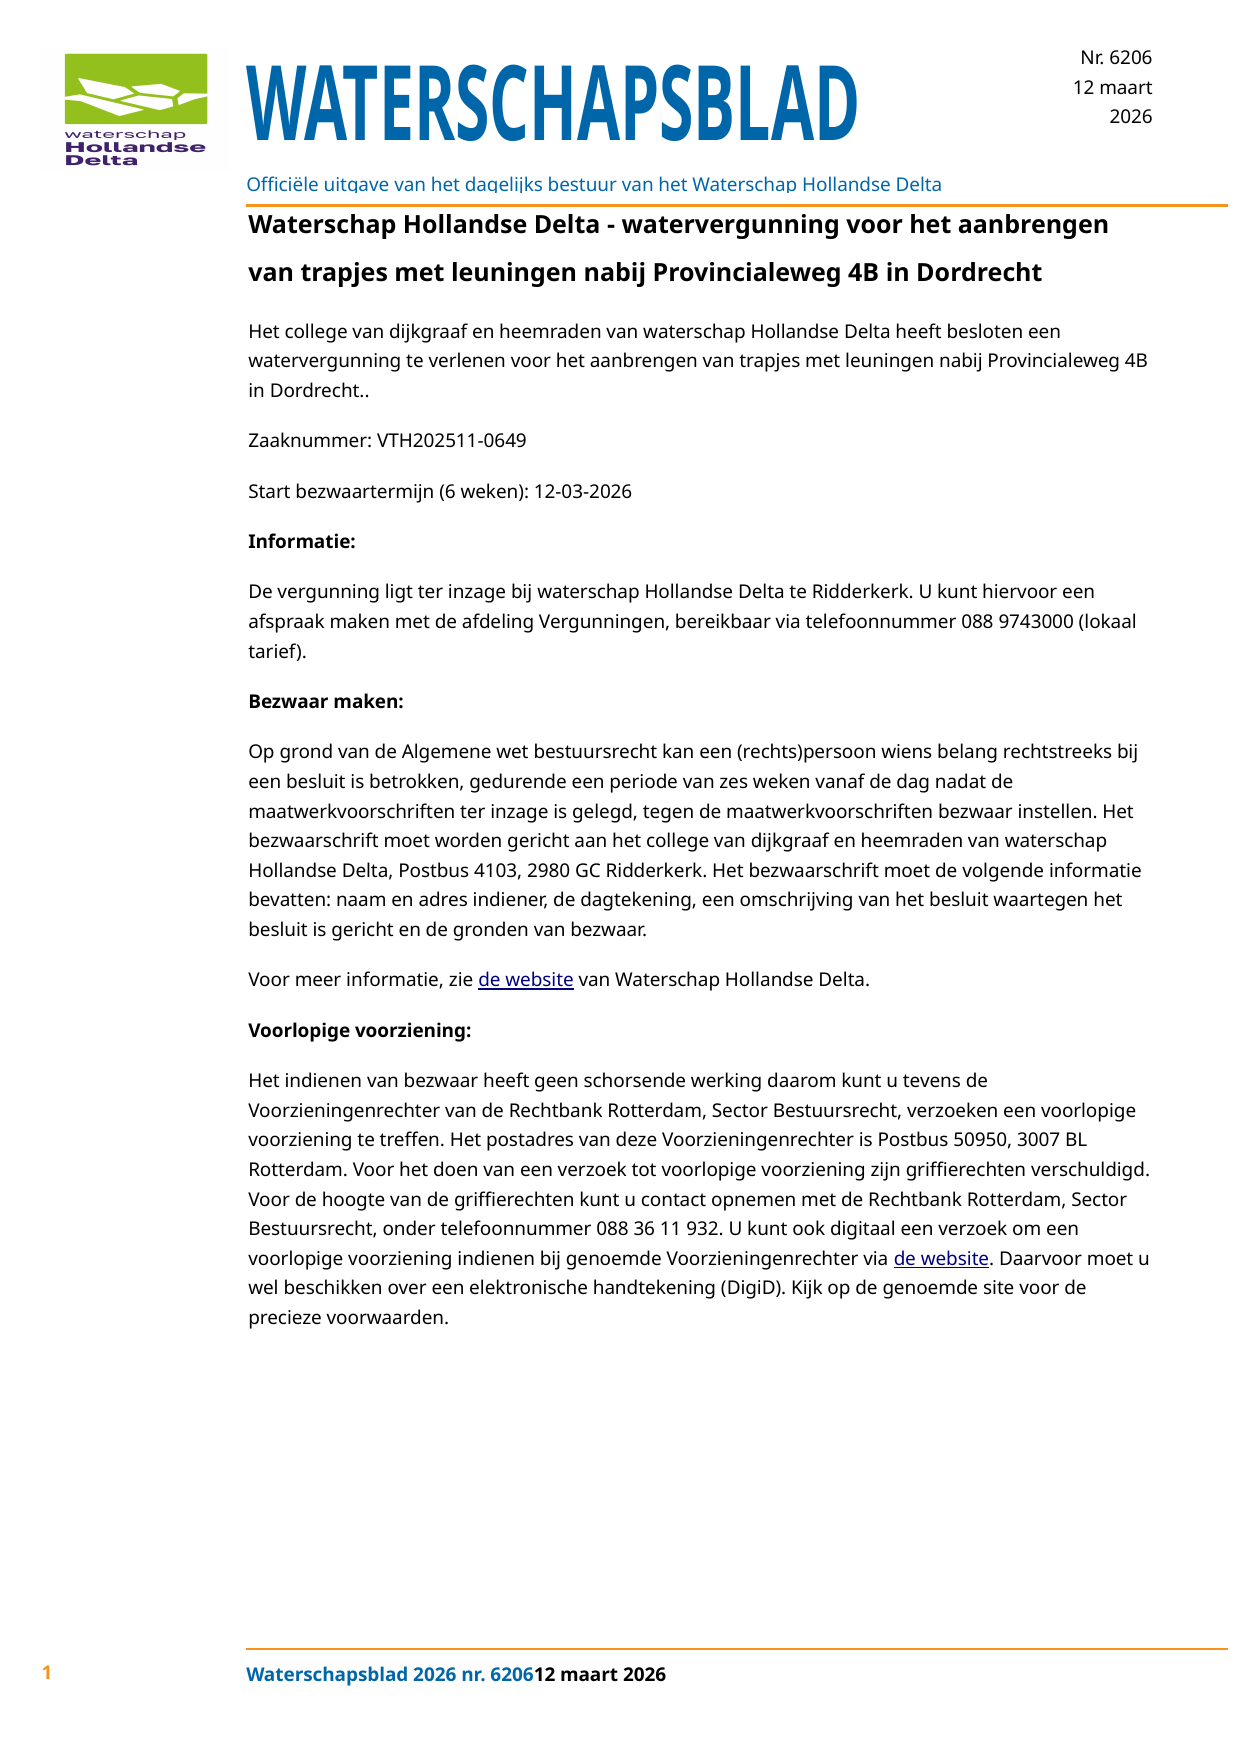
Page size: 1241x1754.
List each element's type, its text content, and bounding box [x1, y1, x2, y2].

text Voorlopige voorziening: [248, 1017, 1152, 1043]
text Informatie: [248, 528, 1152, 554]
text Op grond van de Algemene wet bestuursrecht kan een (rechts)persoon wiens belang rechtstreeks bij een besluit is betrokken, gedurende een periode van zes weken vanaf de dag nadat de maatwerkvoorschriften ter inzage is gelegd, tegen de maatwerkvoorschriften bezwaar instellen. Het bezwaarschrift moet worden gericht aan het college van dijkgraaf en heemraden van waterschap Hollandse Delta, Postbus 4103, 2980 GC Ridderkerk. Het bezwaarschrift moet de volgende informatie bevatten: naam en adres indiener, de dagtekening, een omschrijving van het besluit waartegen het besluit is gericht en de gronden van bezwaar. [248, 739, 1152, 942]
text Bezwaar maken: [248, 688, 1152, 714]
text De vergunning ligt ter inzage bij waterschap Hollandse Delta te Ridderkerk. U kunt hiervoor een afspraak maken met de afdeling Vergunningen, bereikbaar via telefoonnummer 088 9743000 (lokaal tarief). [248, 579, 1152, 664]
picture [41, 47, 231, 172]
text Het indienen van bezwaar heeft geen schorsende werking daarom kunt u tevens de Voorzieningenrechter van de Rechtbank Rotterdam, Sector Bestuursrecht, verzoeken een voorlopige voorziening te treffen. Het postadres van deze Voorzieningenrechter is Postbus 50950, 3007 BL Rotterdam. Voor het doen van een verzoek tot voorlopige voorziening zijn griffierechten verschuldigd. Voor de hoogte van de griffierechten kunt u contact opnemen met de Rechtbank Rotterdam, Sector Bestuursrecht, onder telefoonnummer 088 36 11 932. U kunt ook digitaal een verzoek om een voorlopige voorziening indienen bij genoemde Voorzieningenrechter via de website. Daarvoor moet u wel beschikken over een elektronische handtekening (DigiD). Kijk op de genoemde site voor de precieze voorwaarden. [248, 1067, 1152, 1330]
text Start bezwaartermijn (6 weken): 12-03-2026 [248, 478, 1152, 504]
text Het college van dijkgraaf en heemraden van waterschap Hollandse Delta heeft besloten een watervergunning te verlenen voor het aanbrengen van trapjes met leuningen nabij Provincialeweg 4B in Dordrecht.. [248, 318, 1152, 403]
text Waterschap Hollandse Delta - watervergunning voor het aanbrengen van trapjes met leuningen nabij Provincialeweg 4B in Dordrecht [248, 207, 1152, 288]
text Zaaknummer: VTH202511-0649 [248, 427, 1152, 453]
text Voor meer informatie, zie de website van Waterschap Hollandse Delta. [248, 967, 1152, 992]
